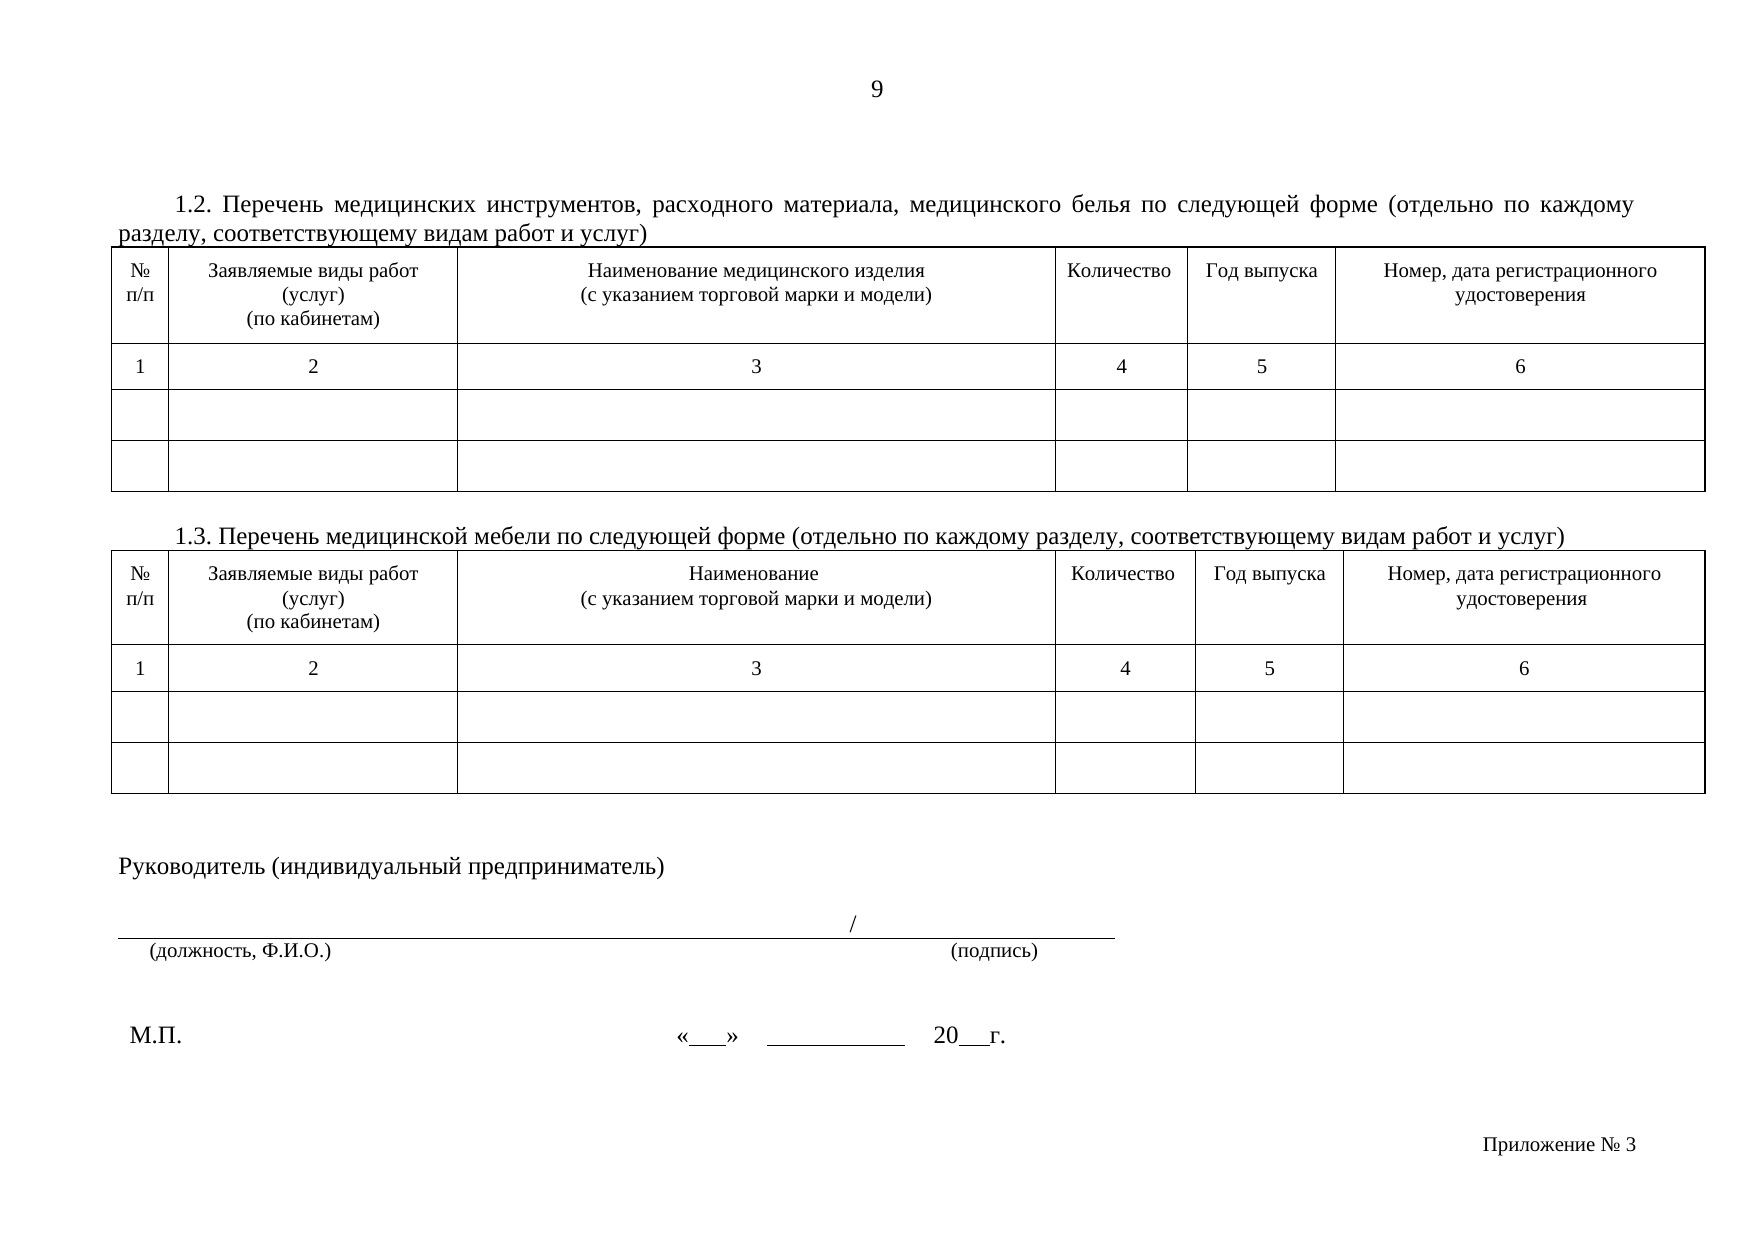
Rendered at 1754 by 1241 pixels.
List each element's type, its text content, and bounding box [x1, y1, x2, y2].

table_header / [838, 909, 1115, 937]
table_cell [169, 743, 457, 793]
table_cell [458, 692, 1055, 742]
table_cell 4 [1056, 645, 1195, 691]
table_header Количество [1056, 551, 1195, 644]
table_header Год выпуска [1188, 248, 1335, 343]
table_header « » [587, 1020, 749, 1055]
table_cell 1 [112, 344, 168, 389]
text 1.3. Перечень медицинской мебели по следующей форме (отдельно по каждому разделу, соответствующему видам работ и услуг) [118, 521, 1636, 550]
table_cell 3 [458, 344, 1055, 389]
table_cell [1344, 743, 1704, 793]
text Приложение № 3 [118, 1132, 1636, 1156]
table_cell [1056, 692, 1195, 742]
table_cell [112, 441, 168, 491]
table_cell [1188, 390, 1335, 440]
table_cell [1196, 743, 1343, 793]
table_header Наименование медицинского изделия (с указанием торговой марки и модели) [458, 248, 1055, 343]
table_header М.П. [118, 1020, 277, 1055]
table_cell [112, 390, 168, 440]
table_header № п/п [112, 248, 168, 343]
table_cell [1336, 441, 1704, 491]
table_cell [458, 743, 1055, 793]
table_header № п/п [112, 551, 168, 644]
table_header Год выпуска [1196, 551, 1343, 644]
table_header Заявляемые виды работ (услуг) (по кабинетам) [169, 551, 457, 644]
table_cell 2 [169, 344, 457, 389]
table_cell [1056, 390, 1187, 440]
table_cell [169, 441, 457, 491]
table_cell [169, 390, 457, 440]
table_cell 3 [458, 645, 1055, 691]
table_header Номер, дата регистрационного удостоверения [1344, 551, 1704, 644]
table_header [118, 909, 838, 937]
table_header Количество [1056, 248, 1187, 343]
table_header [277, 1020, 587, 1055]
table_cell [458, 441, 1055, 491]
table_cell 1 [112, 645, 168, 691]
table_cell 6 [1344, 645, 1704, 691]
table_cell [112, 743, 168, 793]
table_header . . [750, 1020, 922, 1055]
table_header Номер, дата регистрационного удостоверения [1336, 248, 1704, 343]
table_cell [1196, 692, 1343, 742]
table_header Заявляемые виды работ (услуг) (по кабинетам) [169, 248, 457, 343]
text 1.2. Перечень медицинских инструментов, расходного материала, медицинского белья по следующей форме (отдельно по каждому разделу, соответствующему видам работ и услуг) [118, 189, 1636, 246]
table_cell 4 [1056, 344, 1187, 389]
table_cell [1344, 692, 1704, 742]
text Руководитель (индивидуальный предприниматель) [118, 851, 1636, 880]
table_header Наименование (с указанием торговой марки и модели) [458, 551, 1055, 644]
table_cell [169, 692, 457, 742]
table_cell [1336, 390, 1704, 440]
table_cell 5 [1196, 645, 1343, 691]
table_cell [1056, 743, 1195, 793]
table_cell 2 [169, 645, 457, 691]
text (должность, Ф.И.О.) (подпись) [118, 938, 1636, 962]
table_cell 5 [1188, 344, 1335, 389]
table_cell 6 [1336, 344, 1704, 389]
table_cell [112, 692, 168, 742]
table_cell [1188, 441, 1335, 491]
table_cell [458, 390, 1055, 440]
table_header 20 г. [922, 1020, 1078, 1055]
table_cell [1056, 441, 1187, 491]
